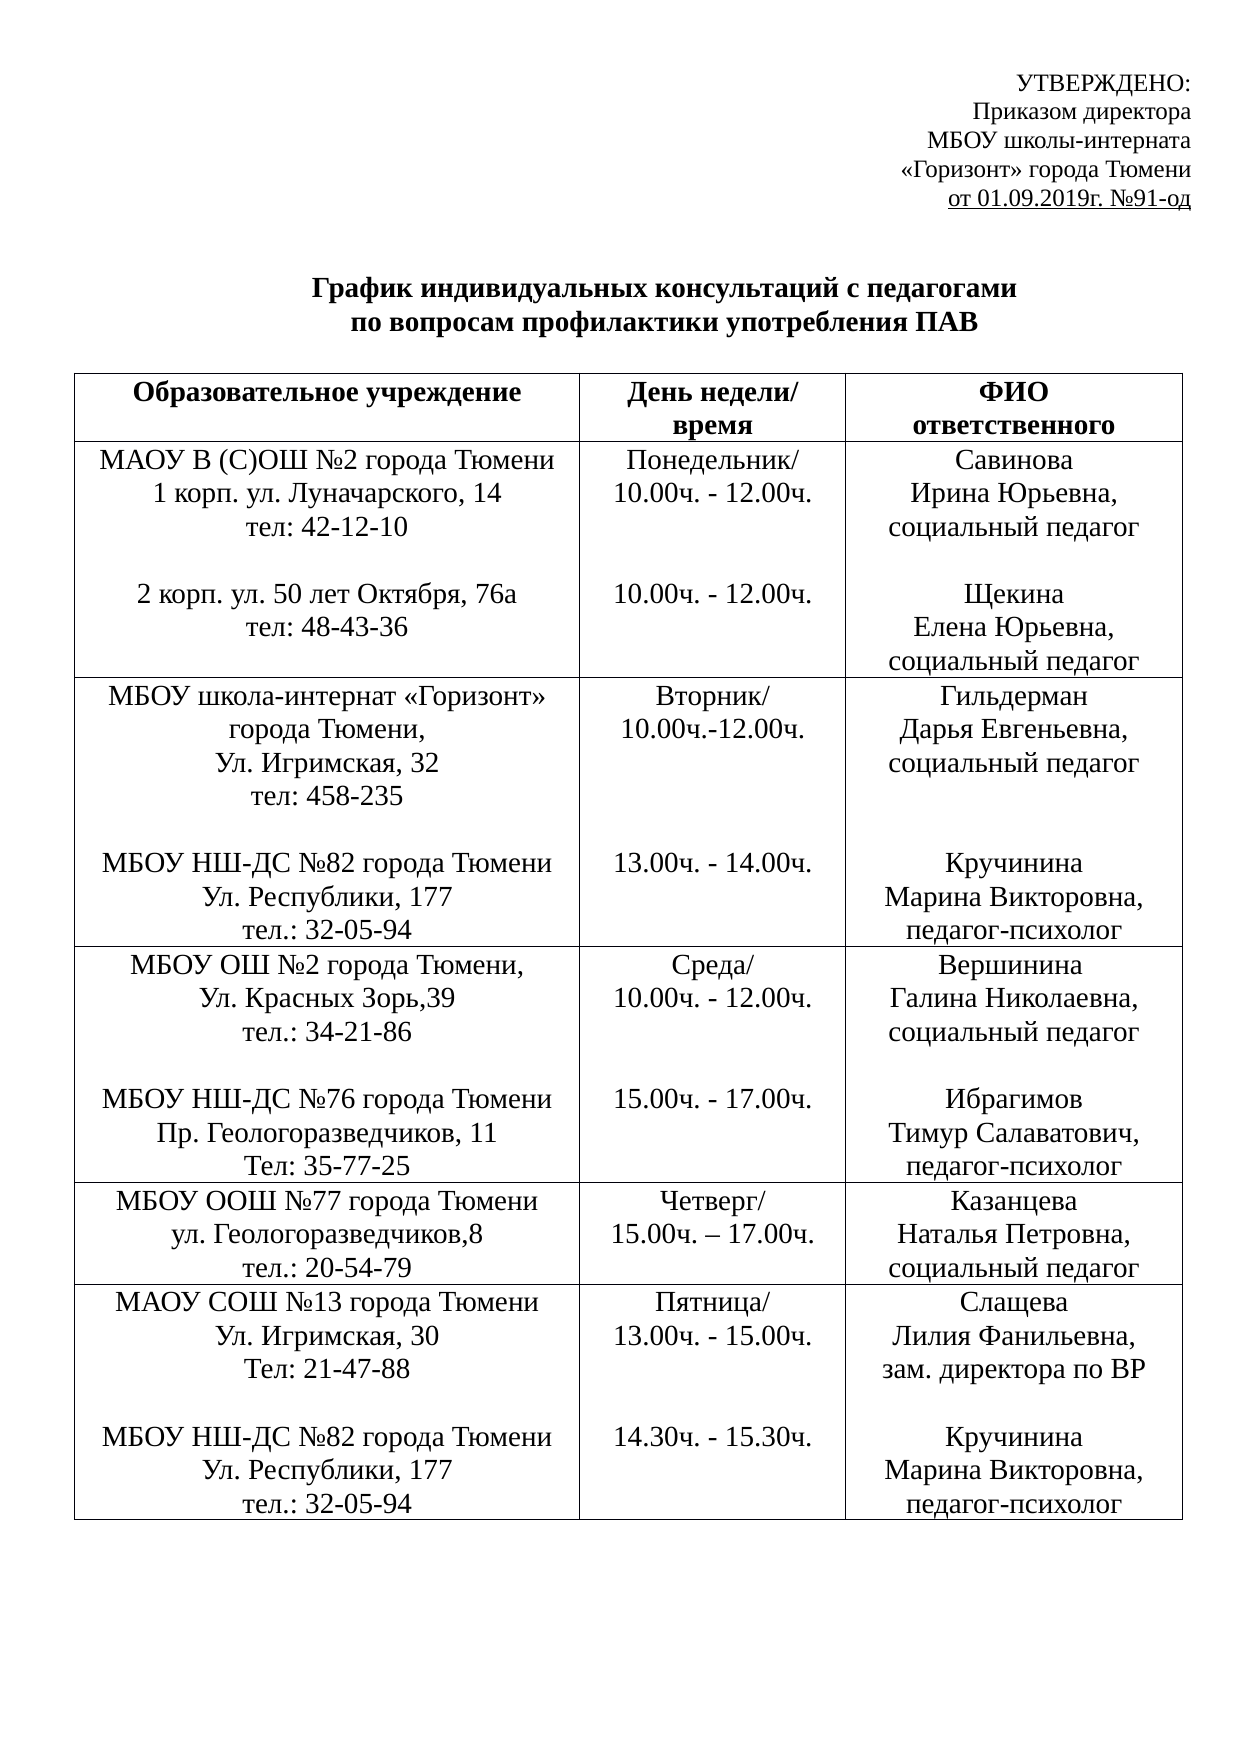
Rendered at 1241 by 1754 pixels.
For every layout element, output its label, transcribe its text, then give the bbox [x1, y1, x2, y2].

table_cell Казанцева Наталья Петровна, социальный педагог [846, 1183, 1182, 1283]
table_cell МБОУ школа-интернат «Горизонт» города Тюмени, Ул. Игримская, 32 тел: 458-235 МБОУ НШ-ДС №82 города Тюмени Ул. Республики, 177 тел.: 32-05-94 [75, 678, 579, 946]
table_cell Вторник/ 10.00ч.-12.00ч. 13.00ч. - 14.00ч. [580, 678, 845, 946]
table_cell МАОУ СОШ №13 города Тюмени Ул. Игримская, 30 Тел: 21-47-88 МБОУ НШ-ДС №82 города Тюмени Ул. Республики, 177 тел.: 32-05-94 [75, 1285, 579, 1519]
table_header ФИО ответственного [846, 374, 1182, 441]
table_cell Среда/ 10.00ч. - 12.00ч. 15.00ч. - 17.00ч. [580, 947, 845, 1182]
table_cell МБОУ ООШ №77 города Тюмени ул. Геологоразведчиков,8 тел.: 20-54-79 [75, 1183, 579, 1283]
table_cell Слащева Лилия Фанильевна, зам. директора по ВР Кручинина Марина Викторовна, педагог-психолог [846, 1285, 1182, 1519]
table_cell Гильдерман Дарья Евгеньевна, социальный педагог Кручинина Марина Викторовна, педагог-психолог [846, 678, 1182, 946]
table_header Образовательное учреждение [75, 374, 579, 441]
text по вопросам профилактики употребления ПАВ [177, 304, 1152, 338]
table_cell Четверг/ 15.00ч. – 17.00ч. [580, 1183, 845, 1283]
text График индивидуальных консультаций с педагогами [177, 270, 1152, 304]
table_cell Пятница/ 13.00ч. - 15.00ч. 14.30ч. - 15.30ч. [580, 1285, 845, 1519]
table_cell Приказом директора МБОУ школы-интерната «Горизонт» города Тюмени [864, 96, 1202, 183]
table_cell МБОУ ОШ №2 города Тюмени, Ул. Красных Зорь,39 тел.: 34-21-86 МБОУ НШ-ДС №76 города Тюмени Пр. Геологоразведчиков, 11 Тел: 35-77-25 [75, 947, 579, 1182]
table_header День недели/ время [580, 374, 845, 441]
table_cell Понедельник/ 10.00ч. - 12.00ч. 10.00ч. - 12.00ч. [580, 442, 845, 677]
table_header УТВЕРЖДЕНО: [864, 68, 1202, 96]
table_cell Вершинина Галина Николаевна, социальный педагог Ибрагимов Тимур Салаватович, педагог-психолог [846, 947, 1182, 1182]
table_cell МАОУ В (С)ОШ №2 города Тюмени 1 корп. ул. Луначарского, 14 тел: 42-12-10 2 корп. ул. 50 лет Октября, 76а тел: 48-43-36 [75, 442, 579, 677]
table_cell Савинова Ирина Юрьевна, социальный педагог Щекина Елена Юрьевна, социальный педагог [846, 442, 1182, 677]
table_cell от 01.09.2019г. №91-од [864, 183, 1202, 211]
